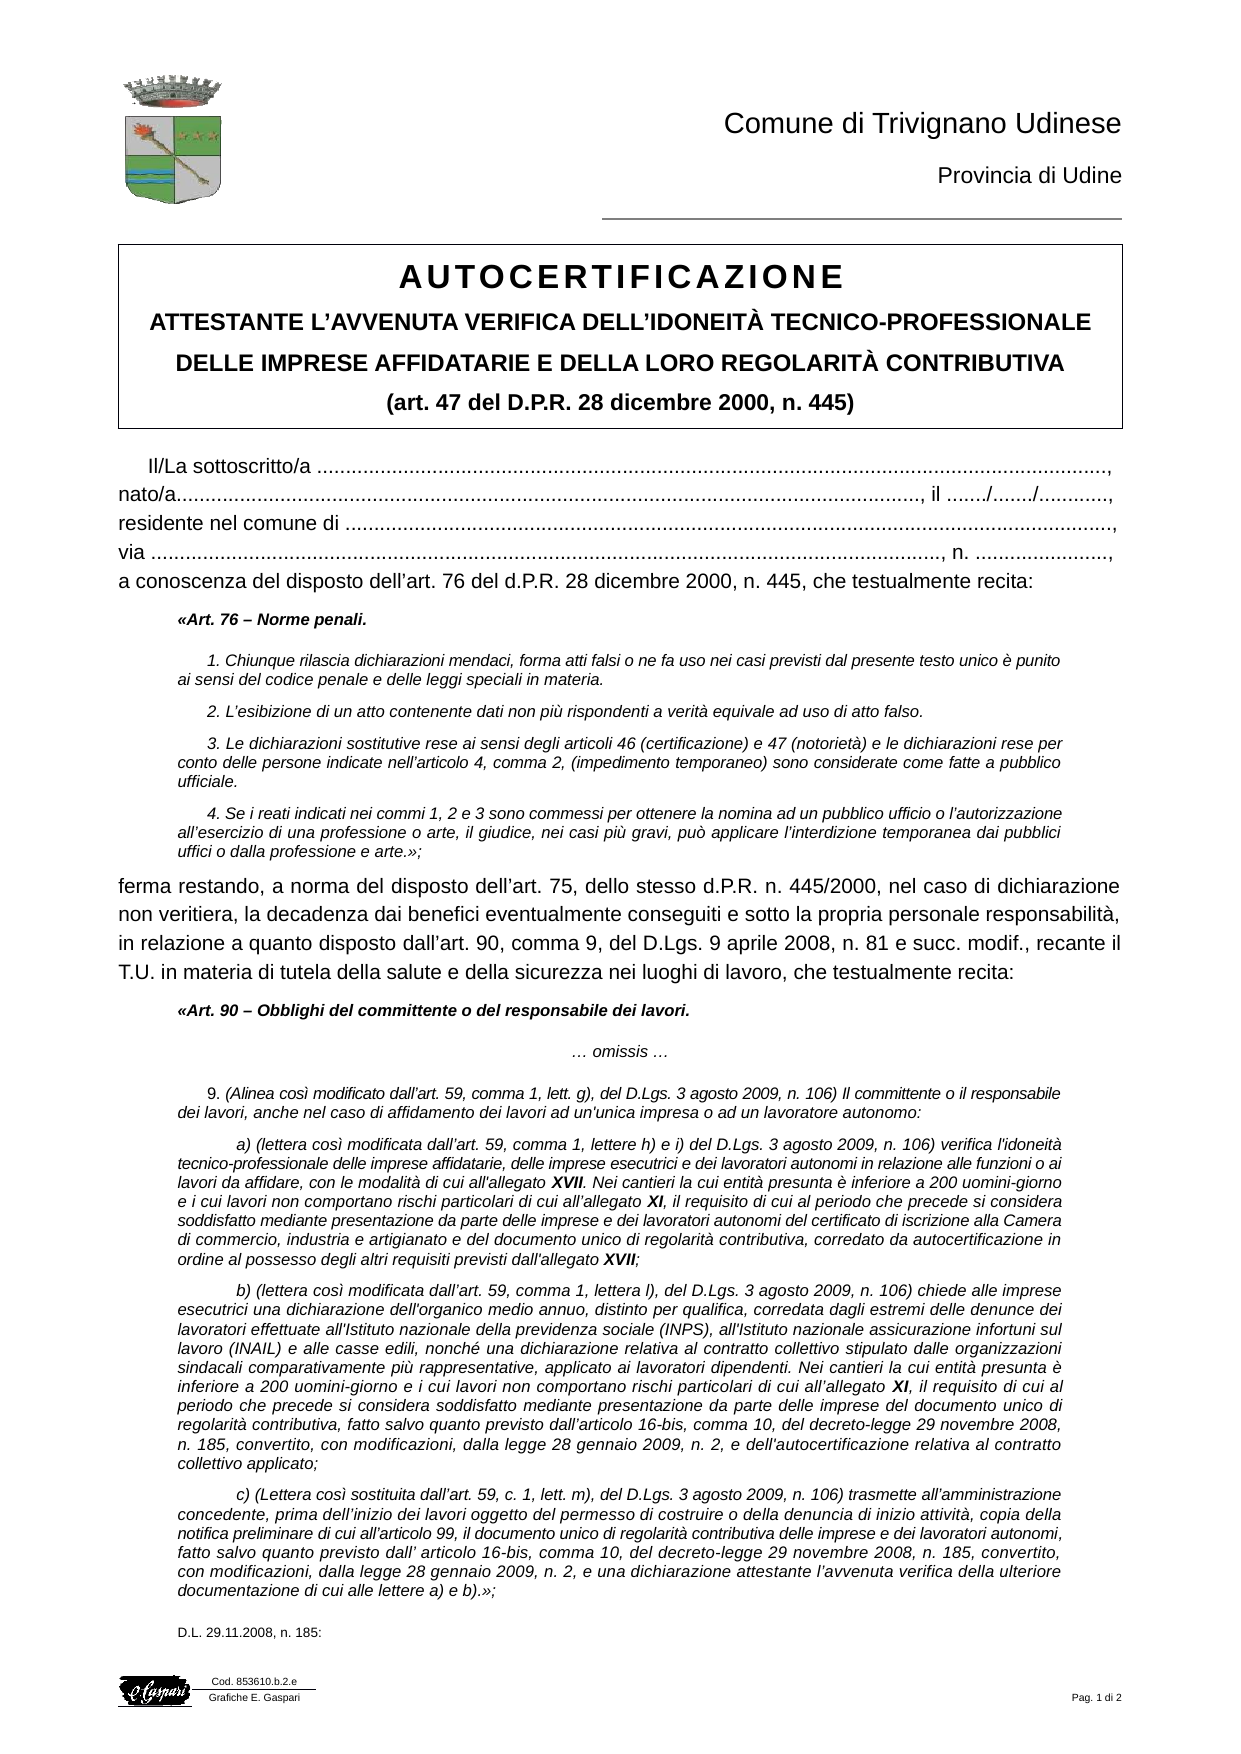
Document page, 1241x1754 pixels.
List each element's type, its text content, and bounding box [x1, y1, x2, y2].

text D.L. 29.11.2008, n. 185: [177, 1625, 1122, 1641]
text 4. Se i reati indicati nei commi 1, 2 e 3 sono commessi per ottenere la nomina ad un pubblico ufficio o l’autorizzazione all’esercizio di una professione o arte, il giudice, nei casi più gravi, può applicare l’interdizione temporanea dai pubblici uffici o dalla professione e arte.»; [177, 803, 1063, 861]
text 3. Le dichiarazioni sostitutive rese ai sensi degli articoli 46 (certificazione) e 47 (notorietà) e le dichiarazioni rese per conto delle persone indicate nell’articolo 4, comma 2, (impedimento temporaneo) sono considerate come fatte a pubblico ufficiale. [177, 733, 1063, 791]
text 9. (Alinea così modificato dall’art. 59, comma 1, lett. g), del D.Lgs. 3 agosto 2009, n. 106) Il committente o il responsabile dei lavori, anche nel caso di affidamento dei lavori ad un'unica impresa o ad un lavoratore autonomo: [177, 1083, 1063, 1122]
text «Art. 90 – Obblighi del committente o del responsabile dei lavori. [177, 1001, 1063, 1020]
picture [122, 140, 224, 162]
text Nell'elenco degli allegati [118, 204, 602, 227]
text a) (lettera così modificata dall’art. 59, comma 1, lettere h) e i) del D.Lgs. 3 agosto 2009, n. 106) verifica l'idoneità tecnico-professionale delle imprese affidatarie, delle imprese esecutrici e dei lavoratori autonomi in relazione alle funzioni o ai lavori da affidare, con le modalità di cui all'allegato XVII. Nei cantieri la cui entità presunta è inferiore a 200 uomini-giorno e i cui lavori non comportano rischi particolari di cui all’allegato XI, il requisito di cui al periodo che precede si considera soddisfatto mediante presentazione da parte delle imprese e dei lavoratori autonomi del certificato di iscrizione alla Camera di commercio, industria e artigianato e del documento unico di regolarità contributiva, corredato da autocertificazione in ordine al possesso degli altri requisiti previsti dall'allegato XVII; [177, 1134, 1063, 1268]
text 1. Chiunque rilascia dichiarazioni mendaci, forma atti falsi o ne fa uso nei casi previsti dal presente testo unico è punito ai sensi del codice penale e delle leggi speciali in materia. [177, 651, 1063, 689]
picture [118, 1674, 191, 1706]
subtitle … omissis … [177, 1042, 1063, 1061]
text b) (lettera così modificata dall’art. 59, comma 1, lettera l), del D.Lgs. 3 agosto 2009, n. 106) chiede alle imprese esecutrici una dichiarazione dell'organico medio annuo, distinto per qualifica, corredata dagli estremi delle denunce dei lavoratori effettuate all'Istituto nazionale della previdenza sociale (INPS), all'Istituto nazionale assicurazione infortuni sul lavoro (INAIL) e alle casse edili, nonché una dichiarazione relativa al contratto collettivo stipulato dalle organizzazioni sindacali comparativamente più rappresentative, applicato ai lavoratori dipendenti. Nei cantieri la cui entità presunta è inferiore a 200 uomini-giorno e i cui lavori non comportano rischi particolari di cui all’allegato XI, il requisito di cui al periodo che precede si considera soddisfatto mediante presentazione da parte delle imprese del documento unico di regolarità contributiva, fatto salvo quanto previsto dall’articolo 16-bis, comma 10, del decreto-legge 29 novembre 2008, n. 185, convertito, con modificazioni, dalla legge 28 gennaio 2009, n. 2, e dell'autocertificazione relativa al contratto collettivo applicato; [177, 1281, 1063, 1473]
table_header AUTOCERTIFICAZIONE ATTESTANTE L’AVVENUTA VERIFICA DELL’IDONEITÀ TECNICO-PROFESSIONALE DELLE IMPRESE AFFIDATARIE E DELLA LORO REGOLARITÀ CONTRIBUTIVA (art. 47 del D.P.R. 28 dicembre 2000, n. 445) [119, 245, 1122, 427]
text ferma restando, a norma del disposto dell’art. 75, dello stesso d.P.R. n. 445/2000, nel caso di dichiarazione non veritiera, la decadenza dai benefici eventualmente conseguiti e sotto la propria personale responsabilità, in relazione a quanto disposto dall’art. 90, comma 9, del D.Lgs. 9 aprile 2008, n. 81 e succ. modif., recante il T.U. in materia di tutela della salute e della sicurezza nei luoghi di lavoro, che testualmente recita: [118, 873, 1122, 984]
text «Art. 76 – Norme penali. [177, 610, 1063, 629]
text Provincia di Udine [118, 162, 1122, 188]
text Comune di Trivignano Udinese [118, 106, 1122, 140]
text c) (Lettera così sostituita dall’art. 59, c. 1, lett. m), del D.Lgs. 3 agosto 2009, n. 106) trasmette all’amministrazione concedente, prima dell’inizio dei lavori oggetto del permesso di costruire o della denuncia di inizio attività, copia della notifica preliminare di cui all’articolo 99, il documento unico di regolarità contributiva delle imprese e dei lavoratori autonomi, fatto salvo quanto previsto dall’ articolo 16-bis, comma 10, del decreto-legge 29 novembre 2008, n. 185, convertito, con modificazioni, dalla legge 28 gennaio 2009, n. 2, e una dichiarazione attestante l’avvenuta verifica della ulteriore documentazione di cui alle lettere a) e b).»; [177, 1485, 1063, 1600]
picture [122, 75, 224, 106]
text Il/La sottoscritto/a ........................................................................................................................................., nato/a................................................................................................................................., il ......./......./............, residente nel comune di ....................................................................................................................................., via ........................................................................................................................................., n. ......................., a conoscenza del disposto dell’art. 76 del d.P.R. 28 dicembre 2000, n. 445, che testualmente recita: [118, 453, 1122, 592]
picture [122, 188, 224, 204]
text 2. L’esibizione di un atto contenente dati non più rispondenti a verità equivale ad uso di atto falso. [177, 702, 1063, 721]
